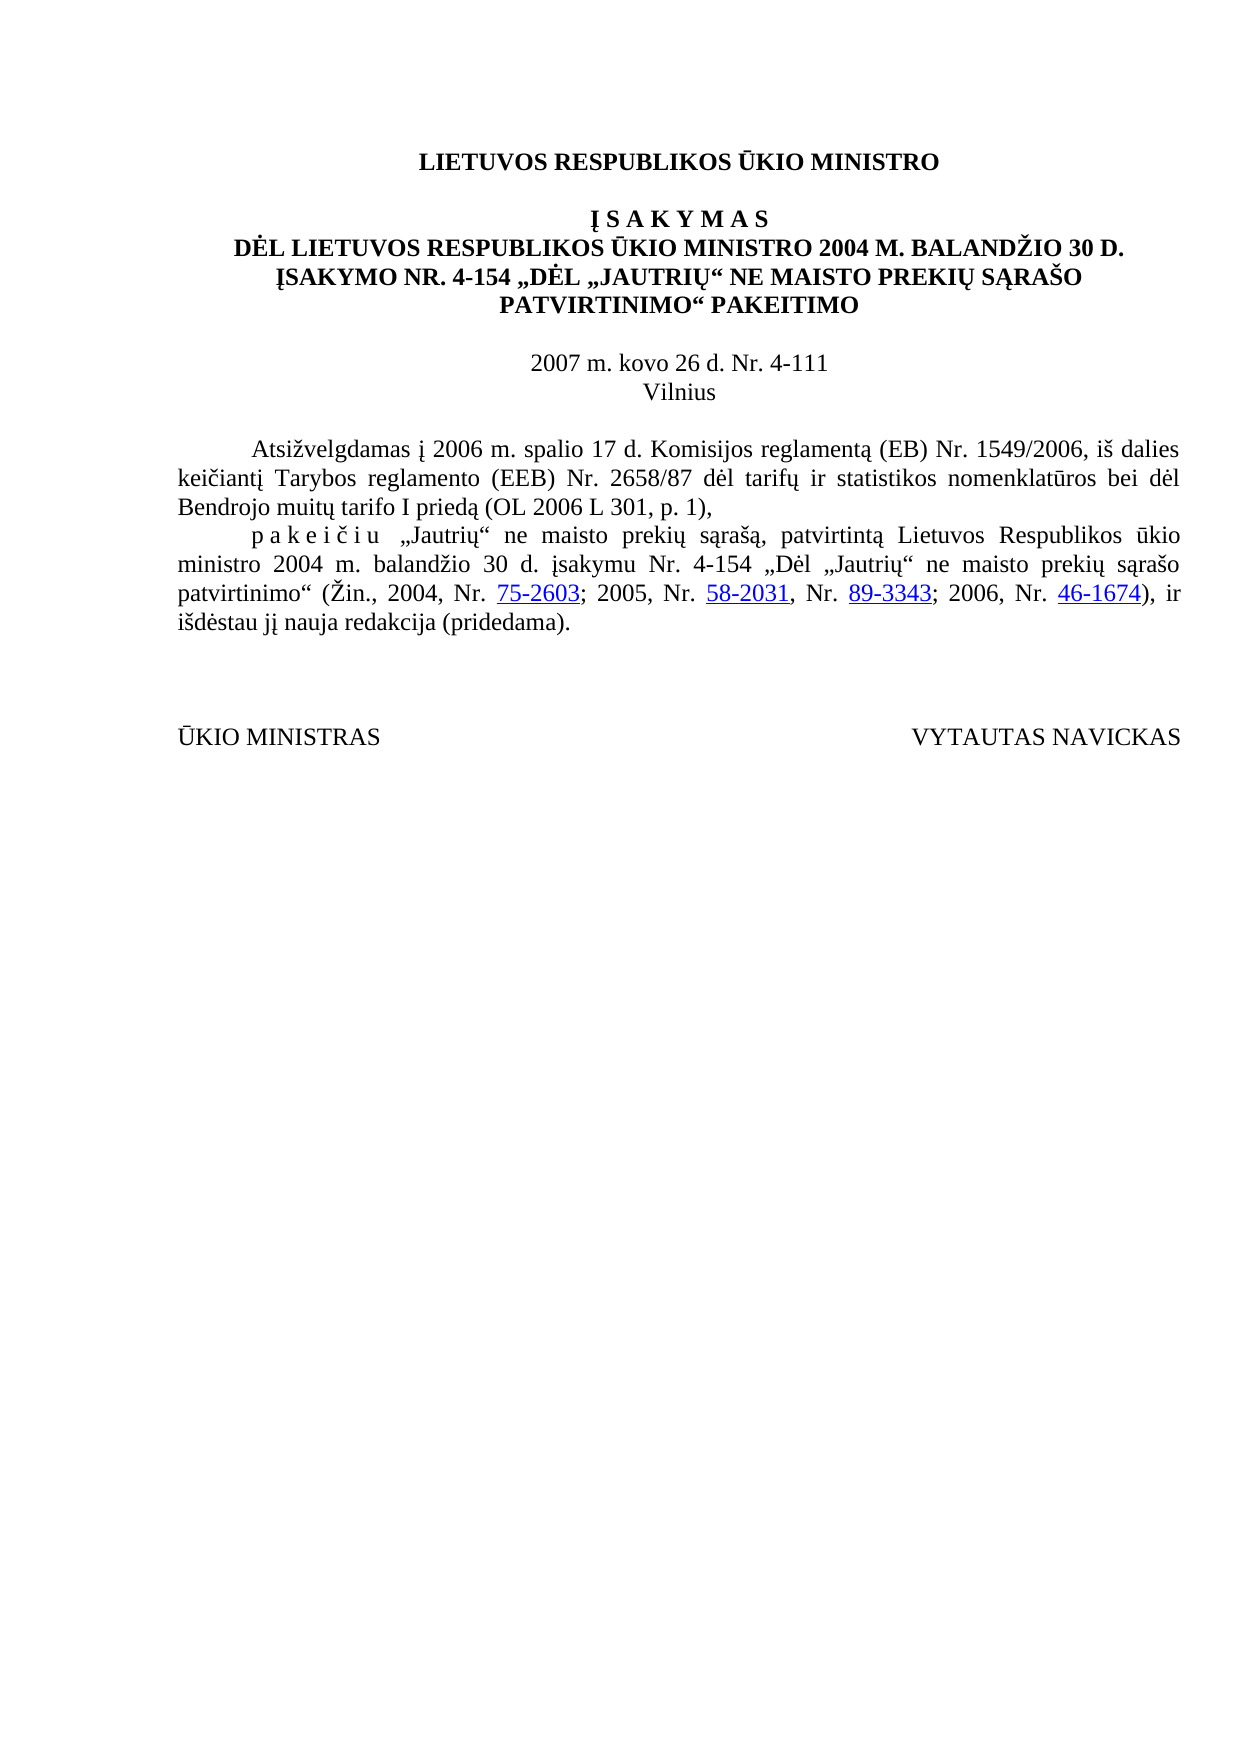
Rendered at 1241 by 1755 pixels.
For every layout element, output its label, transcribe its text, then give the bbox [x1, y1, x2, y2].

text pakeičiu „Jautrių“ ne maisto prekių sąrašą, patvirtintą Lietuvos Respublikos ūkio ministro 2004 m. balandžio 30 d. įsakymu Nr. 4-154 „Dėl „Jautrių“ ne maisto prekių sąrašo patvirtinimo“ (Žin., 2004, Nr. 75-2603; 2005, Nr. 58-2031, Nr. 89-3343; 2006, Nr. 46-1674), ir išdėstau jį nauja redakcija (pridedama). [177, 521, 1181, 636]
text 2007 m. kovo 26 d. Nr. 4-111 [177, 348, 1181, 377]
text DĖL LIETUVOS RESPUBLIKOS ŪKIO MINISTRO 2004 M. BALANDŽIO 30 D. ĮSAKYMO NR. 4-154 „DĖL „JAUTRIŲ“ NE MAISTO PREKIŲ SĄRAŠO PATVIRTINIMO“ PAKEITIMO [177, 233, 1181, 319]
text Vilnius [177, 377, 1181, 406]
text Atsižvelgdamas į 2006 m. spalio 17 d. Komisijos reglamentą (EB) Nr. 1549/2006, iš dalies keičiantį Tarybos reglamento (EEB) Nr. 2658/87 dėl tarifų ir statistikos nomenklatūros bei dėl Bendrojo muitų tarifo I priedą (OL 2006 L 301, p. 1), [177, 434, 1181, 521]
text LIETUVOS RESPUBLIKOS ŪKIO MINISTRO [177, 147, 1181, 176]
text ŪKIO MINISTRAS VYTAUTAS NAVICKAS [177, 722, 1181, 751]
text Į S A K Y M A S [177, 204, 1181, 233]
